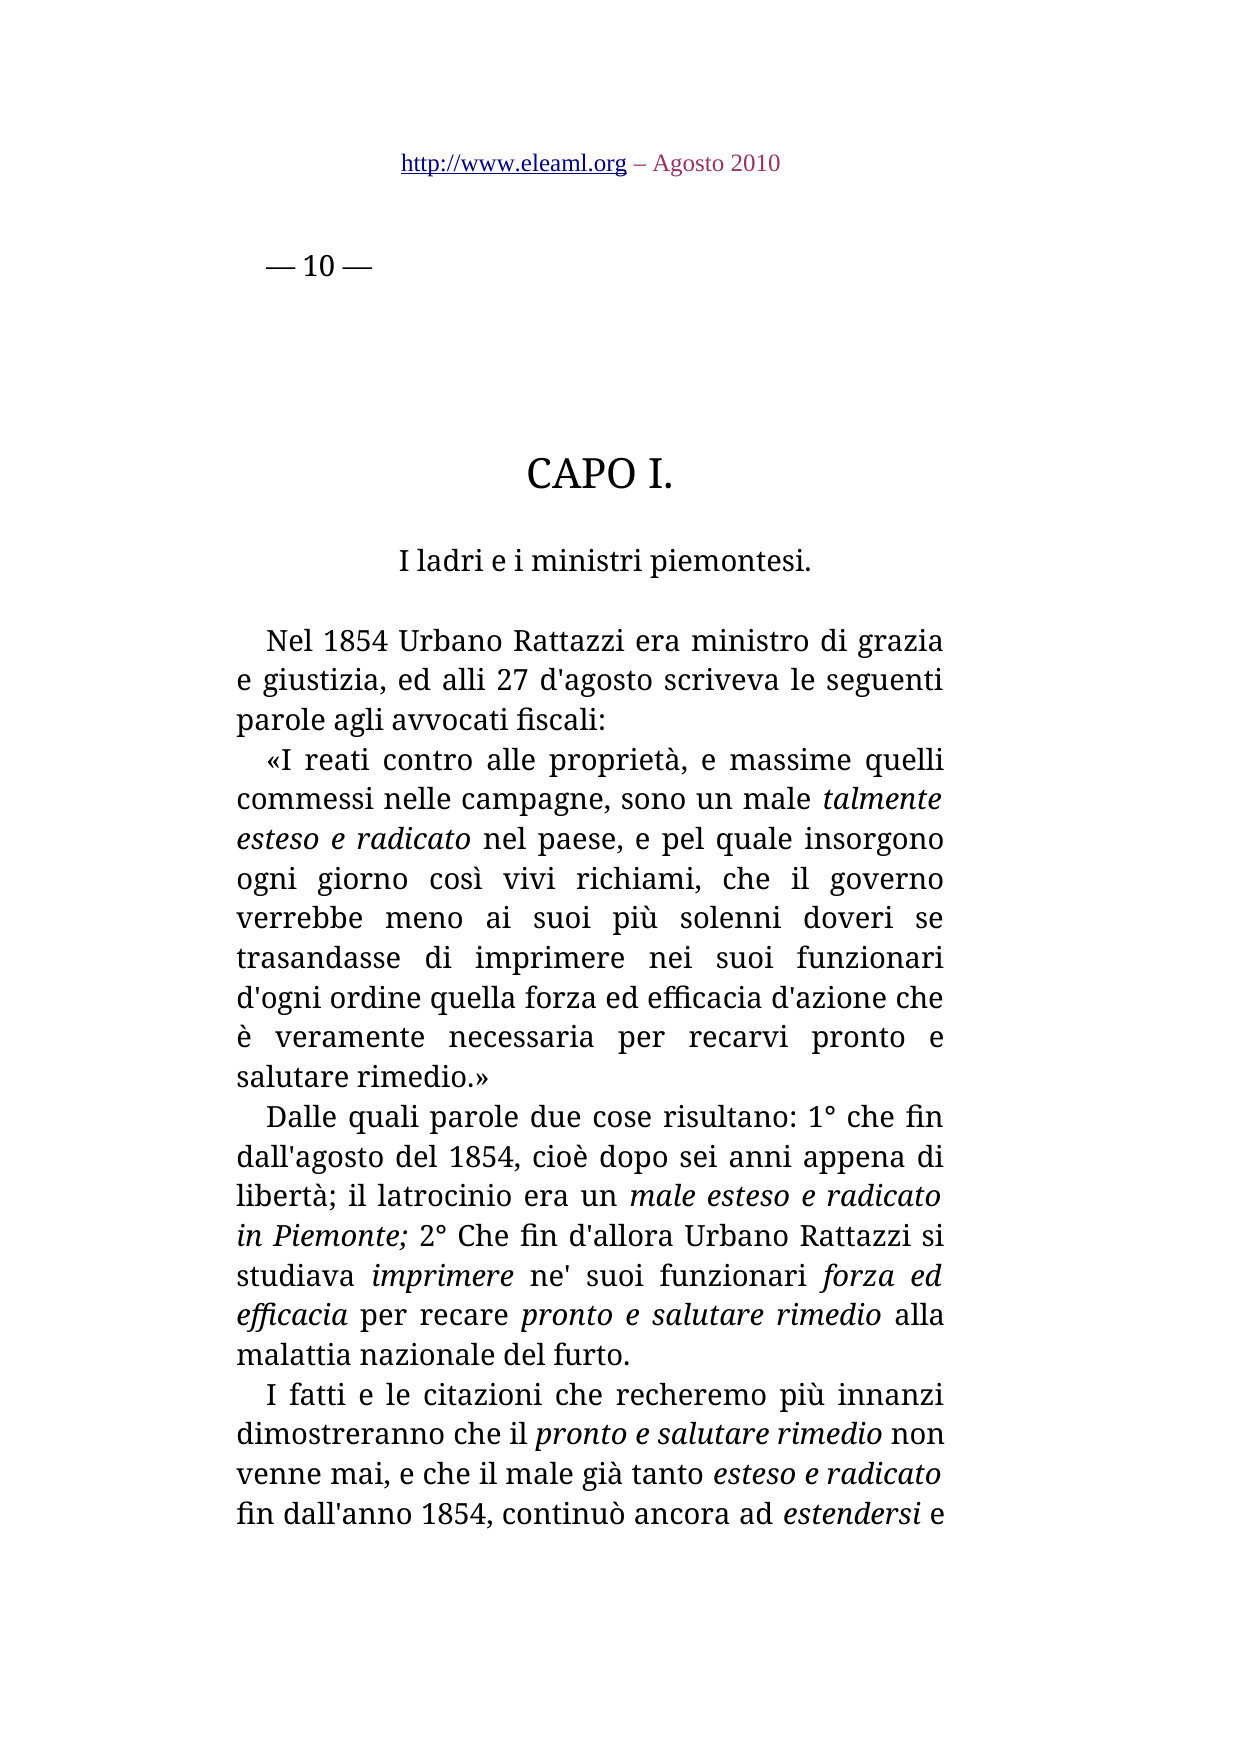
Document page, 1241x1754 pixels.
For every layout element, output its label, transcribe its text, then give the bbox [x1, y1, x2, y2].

text Nel 1854 Urbano Rattazzi era ministro di grazia e giustizia, ed alli 27 d'agosto scriveva le seguenti parole agli avvocati fiscali: [236, 620, 945, 739]
text I ladri e i ministri piemontesi. [236, 541, 945, 580]
text CAPO I. [236, 444, 945, 501]
text «I reati contro alle proprietà, e massime quelli commessi nelle campagne, sono un male talmente esteso e radicato nel paese, e pel quale insorgono ogni giorno così vivi richiami, che il governo verrebbe meno ai suoi più solenni doveri se trasandasse di imprimere nei suoi funzionari d'ogni ordine quella forza ed efficacia d'azione che è veramente necessaria per recarvi pronto e salutare rimedio.» [236, 739, 945, 1096]
text — 10 — [236, 246, 945, 285]
text I fatti e le citazioni che recheremo più innanzi dimostreranno che il pronto e salutare rimedio non venne mai, e che il male già tanto esteso e radicato fin dall'anno 1854, continuò ancora ad estendersi e [236, 1374, 945, 1533]
text Dalle quali parole due cose risultano: 1° che fin dall'agosto del 1854, cioè dopo sei anni appena di libertà; il latrocinio era un male esteso e radicato in Piemonte; 2° Che fin d'allora Urbano Rattazzi si studiava imprimere ne' suoi funzionari forza ed efficacia per recare pronto e salutare rimedio alla malattia nazionale del furto. [236, 1096, 945, 1374]
